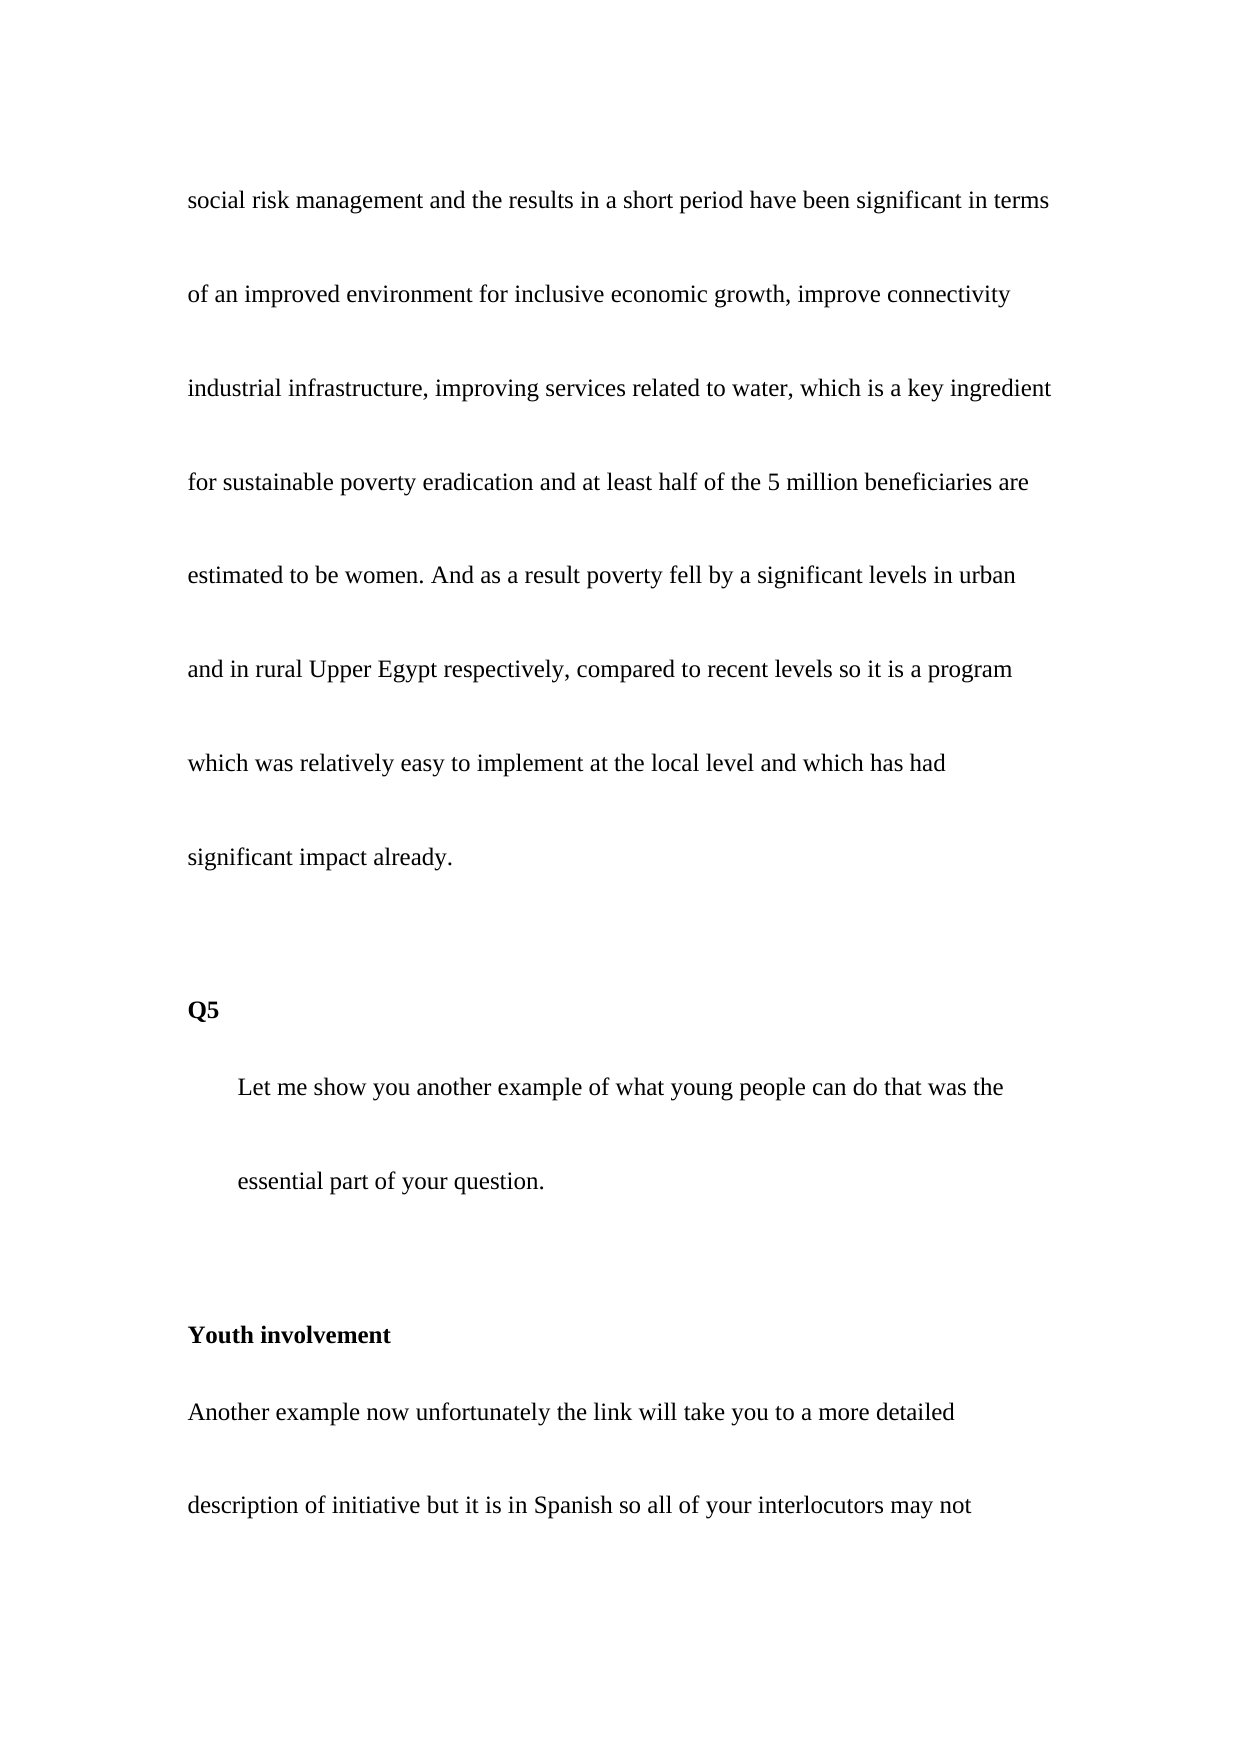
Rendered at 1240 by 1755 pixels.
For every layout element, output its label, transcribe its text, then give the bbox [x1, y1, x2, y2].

text Let me show you another example of what young people can do that was the essential part of your question. [237, 1045, 1052, 1201]
text Youth involvement [187, 1293, 1052, 1355]
text social risk management and the results in a short period have been significant in terms of an improved environment for inclusive economic growth, improve connectivity industrial infrastructure, improving services related to water, which is a key ingredient for sustainable poverty eradication and at least half of the 5 million beneficiaries are estimated to be women. And as a result poverty fell by a significant levels in urban and in rural Upper Egypt respectively, compared to recent levels so it is a program which was relatively easy to implement at the local level and which has had significant impact already. [187, 158, 1052, 877]
text Q5 [187, 968, 1052, 1031]
text Another example now unfortunately the link will take you to a more detailed description of initiative but it is in Spanish so all of your interlocutors may not [187, 1369, 1052, 1526]
